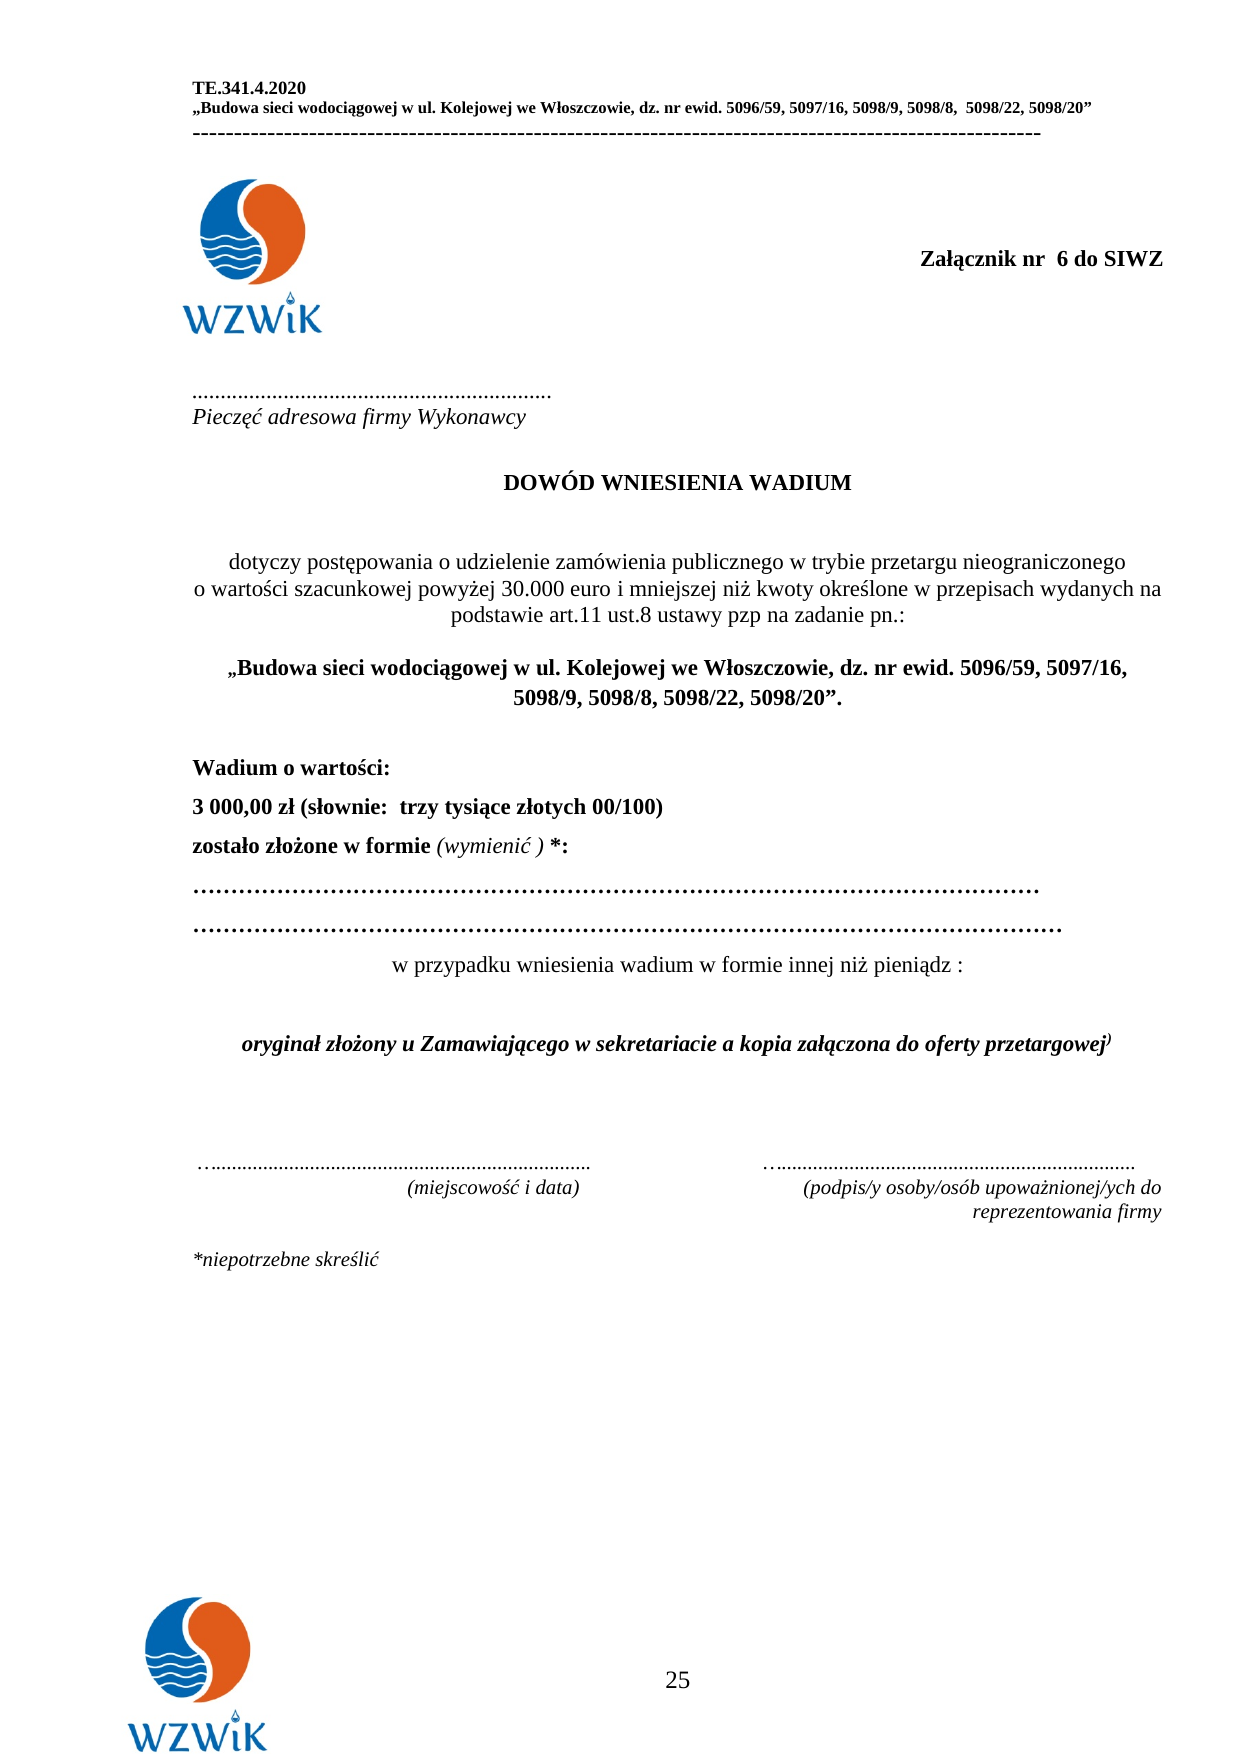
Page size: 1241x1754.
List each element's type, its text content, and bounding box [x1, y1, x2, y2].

text oryginał złożony u Zamawiającego w sekretariacie a kopia załączona do oferty przetargowej) [192, 1030, 1163, 1056]
text w przypadku wniesienia wadium w formie innej niż pieniądz : [192, 951, 1163, 977]
text Załącznik nr 6 do SIWZ [327, 245, 1163, 272]
text „Budowa sieci wodociągowej w ul. Kolejowej we Włoszczowie, dz. nr ewid. 5096/59, 5097/16, 5098/9, 5098/8, 5098/22, 5098/20”. [192, 654, 1163, 710]
text (miejscowość i data) (podpis/y osoby/osób upoważnionej/ych do reprezentowania firmy [192, 1175, 1163, 1223]
text zostało złożone w formie (wymienić ) *: ………………………………………………………………………………………………… [192, 832, 1163, 898]
text 3 000,00 zł (słownie: trzy tysiące złotych 00/100) [192, 793, 1163, 819]
text …........................................................................ ….................................................................... [192, 1148, 1163, 1175]
text ............................................................... [192, 377, 1163, 403]
text …………………………………………………………………………………………………… [192, 911, 1163, 938]
text DOWÓD WNIESIENIA WADIUM [192, 469, 1163, 496]
text Pieczęć adresowa firmy Wykonawcy [192, 403, 1163, 430]
text dotyczy postępowania o udzielenie zamówienia publicznego w trybie przetargu nieograniczonego [192, 548, 1163, 574]
text Wadium o wartości: [192, 753, 1163, 780]
text *niepotrzebne skreślić [192, 1247, 1163, 1271]
text o wartości szacunkowej powyżej 30.000 euro i mniejszej niż kwoty określone w przepisach wydanych na podstawie art.11 ust.8 ustawy pzp na zadanie pn.: [192, 574, 1163, 627]
